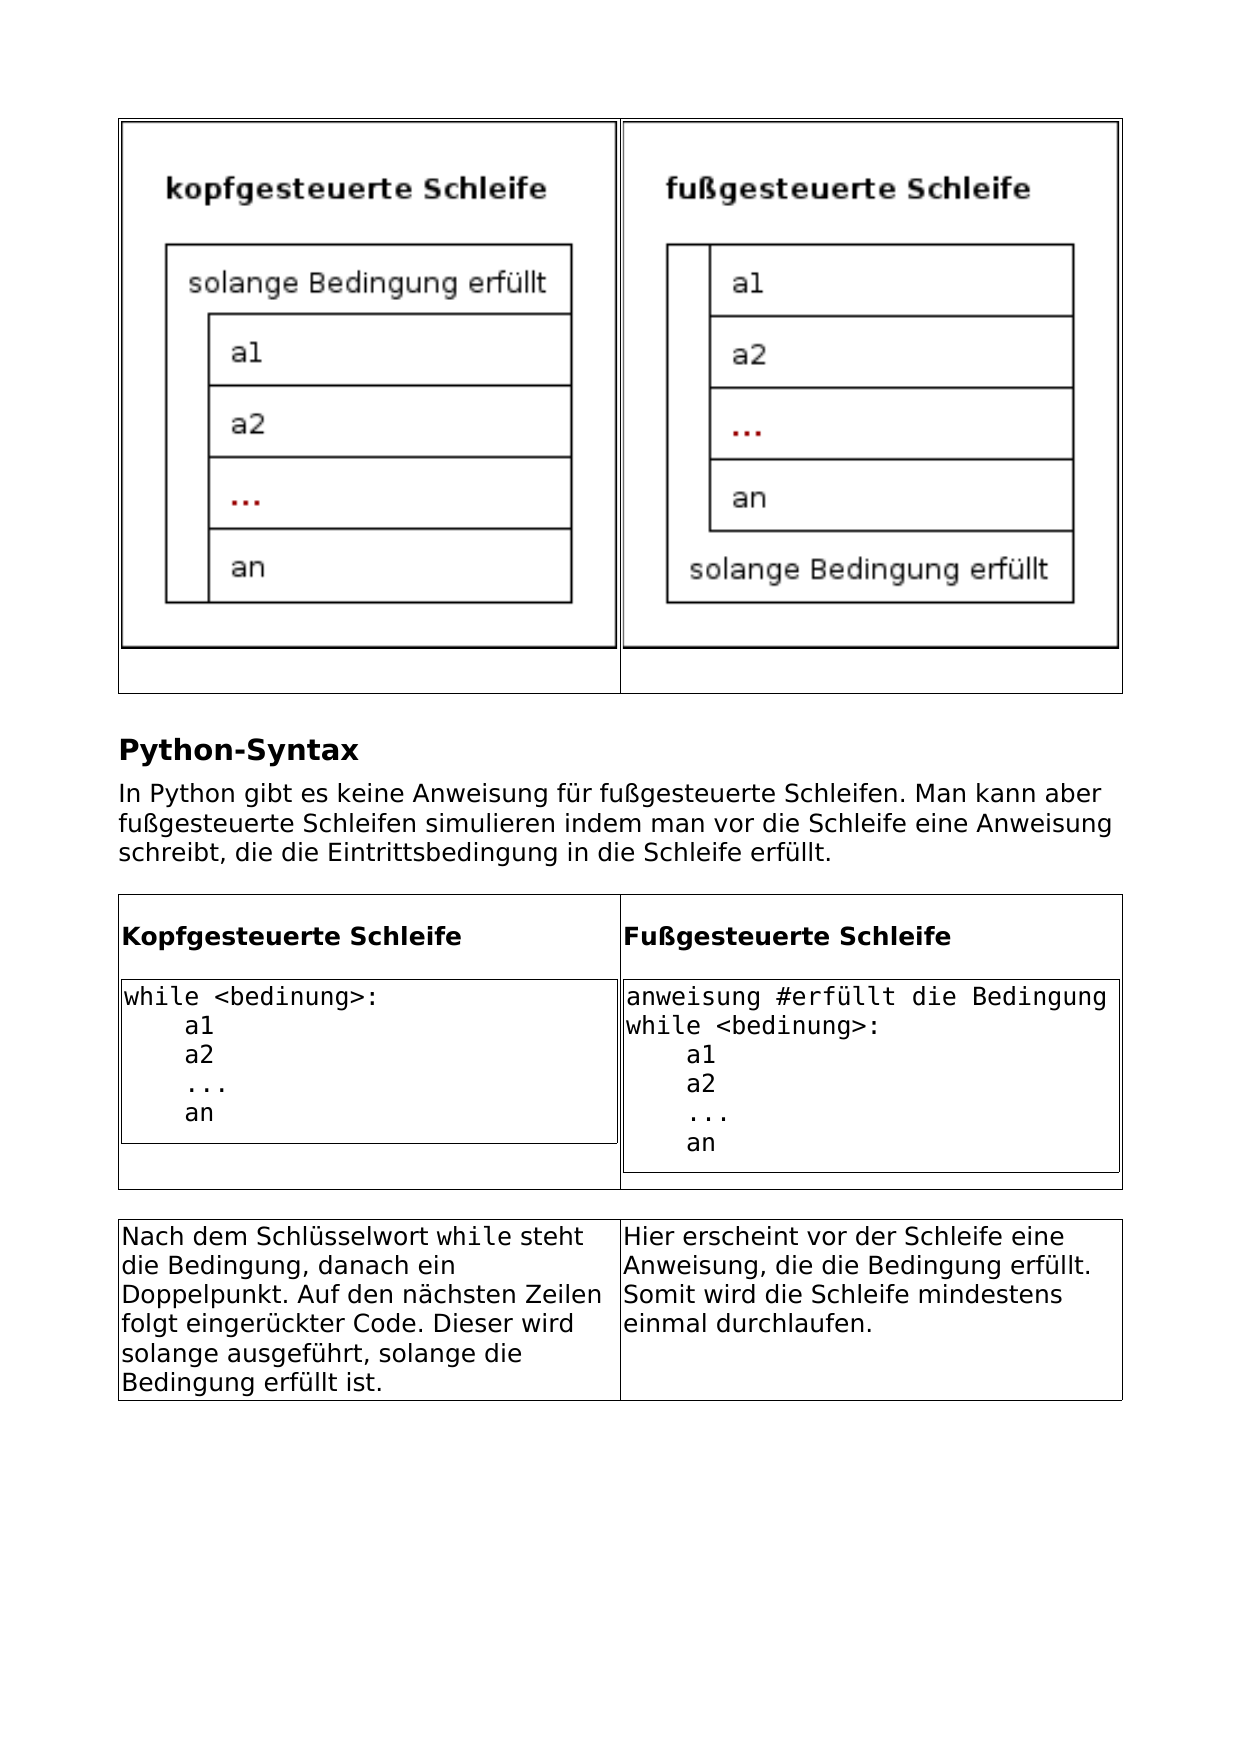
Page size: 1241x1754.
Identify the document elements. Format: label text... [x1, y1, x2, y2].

table_header Hier erscheint vor der Schleife eine Anweisung, die die Bedingung erfüllt. Somit wird die Schleife mindestens einmal durchlaufen. [621, 1220, 1122, 1400]
table_header Kopfgesteuerte Schleife [119, 895, 620, 1189]
table_header Fußgesteuerte Schleife [621, 895, 1122, 1189]
table_header [119, 119, 620, 693]
table_header [621, 119, 1122, 693]
picture [622, 121, 1120, 649]
subtitle Python-Syntax [118, 733, 1122, 767]
text In Python gibt es keine Anweisung für fußgesteuerte Schleifen. Man kann aber fußgesteuerte Schleifen simulieren indem man vor die Schleife eine Anweisung schreibt, die die Eintrittsbedingung in die Schleife erfüllt. [118, 779, 1122, 867]
picture [121, 121, 618, 649]
table_header Nach dem Schlüsselwort while steht die Bedingung, danach ein Doppelpunkt. Auf den nächsten Zeilen folgt eingerückter Code. Dieser wird solange ausgeführt, solange die Bedingung erfüllt ist. [119, 1220, 620, 1400]
table_header while <bedinung>: a1 a2 ... an [122, 980, 617, 1142]
table_header anweisung #erfüllt die Bedingung while <bedinung>: a1 a2 ... an [624, 980, 1119, 1172]
